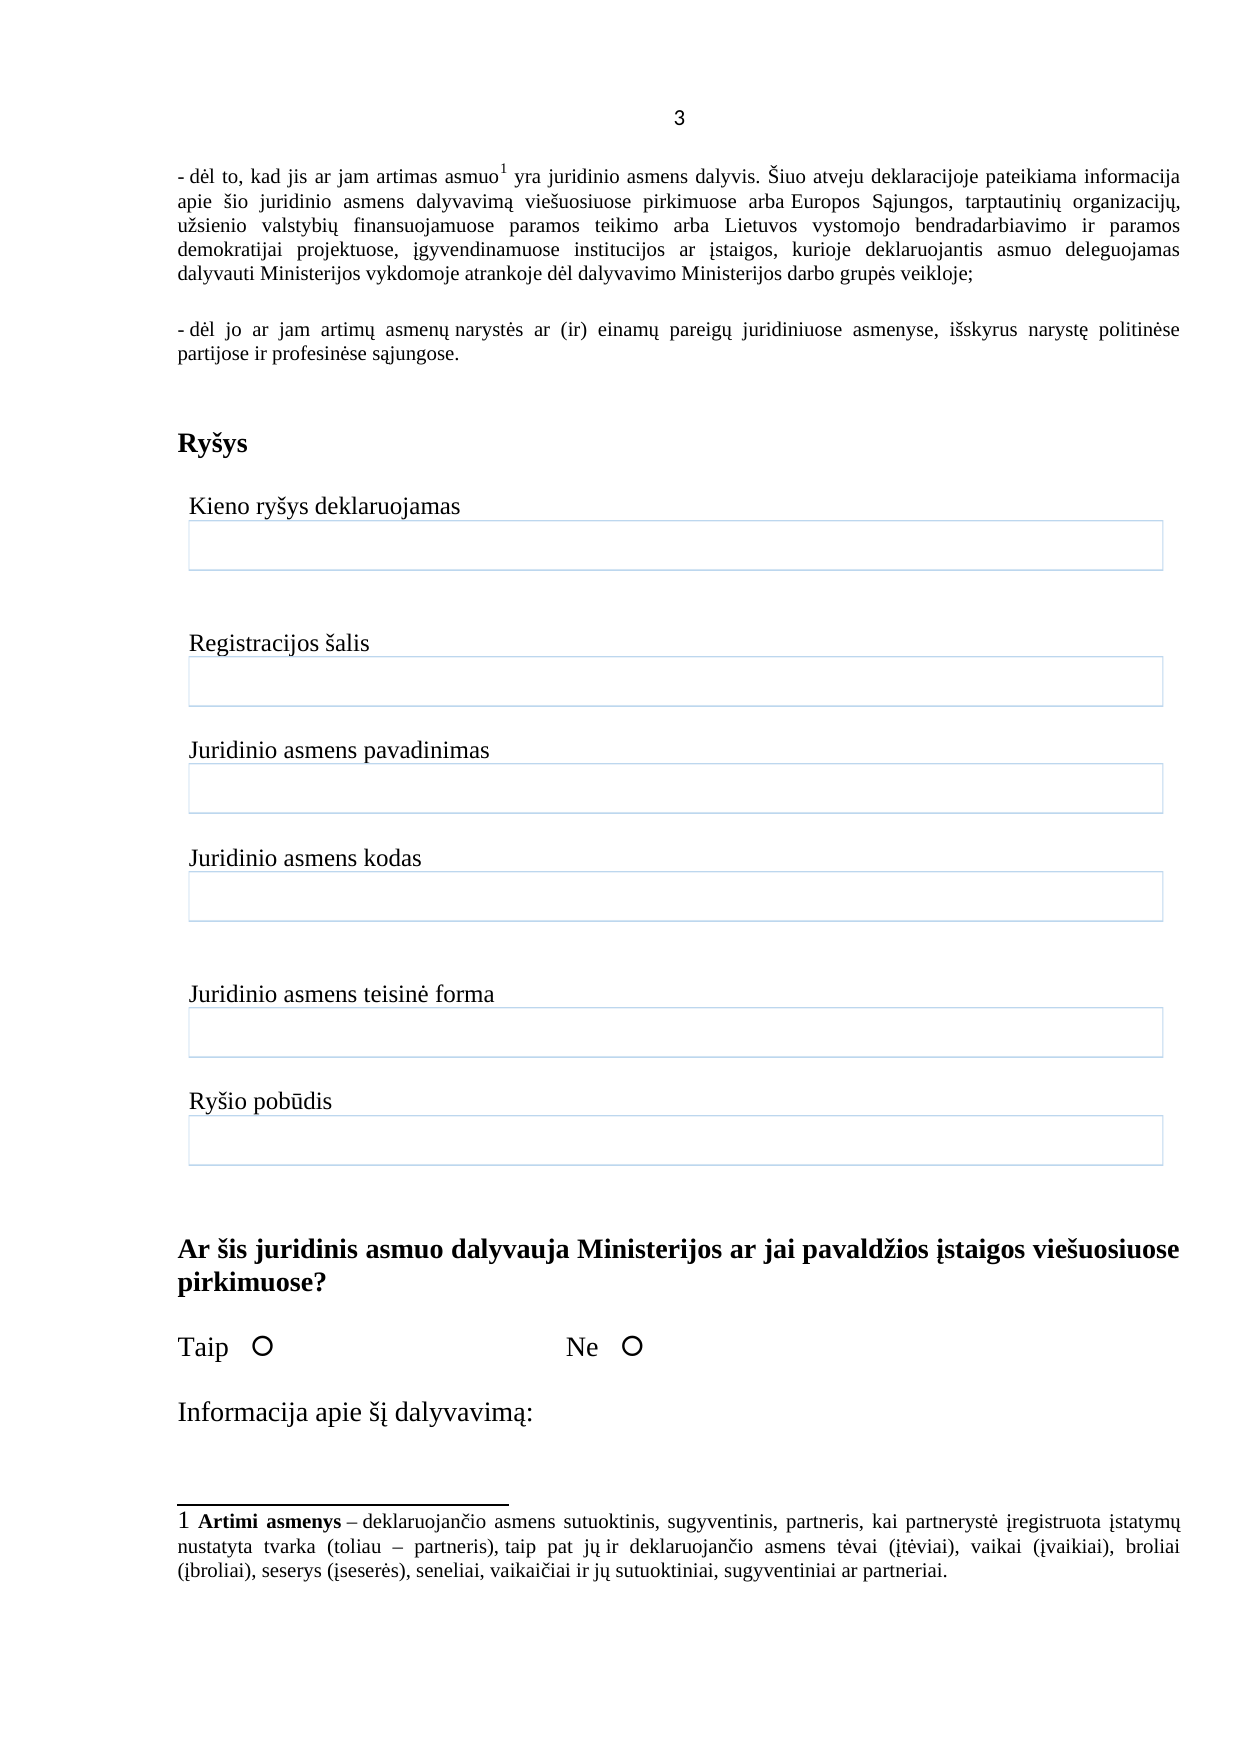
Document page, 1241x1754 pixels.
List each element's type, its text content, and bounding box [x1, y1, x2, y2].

table_cell [177, 1165, 1175, 1204]
text Taip  Ne  [177, 1330, 1181, 1362]
table_cell [1164, 1008, 1175, 1058]
table_cell [1164, 656, 1175, 706]
text - dėl jo ar jam artimų asmenų narystės ar (ir) einamų pareigų juridiniuose asmenyse, išskyrus narystę politinėse partijose ir profesinėse sąjungose. [177, 317, 1181, 365]
text Ryšys [177, 427, 1181, 459]
table_cell Juridinio asmens kodas [177, 814, 1175, 921]
text Ar šis juridinis asmuo dalyvauja Ministerijos ar jai pavaldžios įstaigos viešuosiuose pirkimuose? [177, 1233, 1181, 1297]
text Informacija apie šį dalyvavimą: [177, 1395, 1181, 1427]
table_header [177, 1427, 182, 1456]
table_cell Juridinio asmens pavadinimas [177, 706, 1175, 764]
text Artimi asmenys – deklaruojančio asmens sutuoktinis, sugyventinis, partneris, kai partnerystė įregistruota įstatymų nustatyta tvarka (toliau – partneris), taip pat jų ir deklaruojančio asmens tėvai (įtėviai), vaikai (įvaikiai), broliai (įbroliai), seserys (įseserės), seneliai, vaikaičiai ir jų sutuoktiniai, sugyventiniai ar partneriai. [177, 1505, 1181, 1582]
table_header [182, 1427, 997, 1456]
table_cell Registracijos šalis [177, 599, 1175, 656]
table_cell [177, 1008, 188, 1058]
table_cell Juridinio asmens teisinė forma [177, 950, 1175, 1008]
table_cell [177, 1115, 188, 1165]
text - dėl to, kad jis ar jam artimas asmuo yra juridinio asmens dalyvis. Šiuo atveju deklaracijoje pateikiama informacija apie šio juridinio asmens dalyvavimą viešuosiuose pirkimuose arba Europos Sąjungos, tarptautinių organizacijų, užsienio valstybių finansuojamuose paramos teikimo arba Lietuvos vystomojo bendradarbiavimo ir paramos demokratijai projektuose, įgyvendinamuose institucijos ar įstaigos, kurioje deklaruojantis asmuo deleguojamas dalyvauti Ministerijos vykdomoje atrankoje dėl dalyvavimo Ministerijos darbo grupės veikloje; [177, 160, 1181, 285]
table_cell [177, 570, 1175, 599]
table_cell [177, 764, 188, 814]
table_cell [1164, 764, 1175, 814]
table_cell [177, 656, 188, 706]
table_header Kieno ryšys deklaruojamas [177, 491, 1175, 570]
table_cell [1164, 1115, 1175, 1165]
table_cell Ryšio pobūdis [177, 1058, 1175, 1115]
table_cell [177, 921, 1175, 950]
